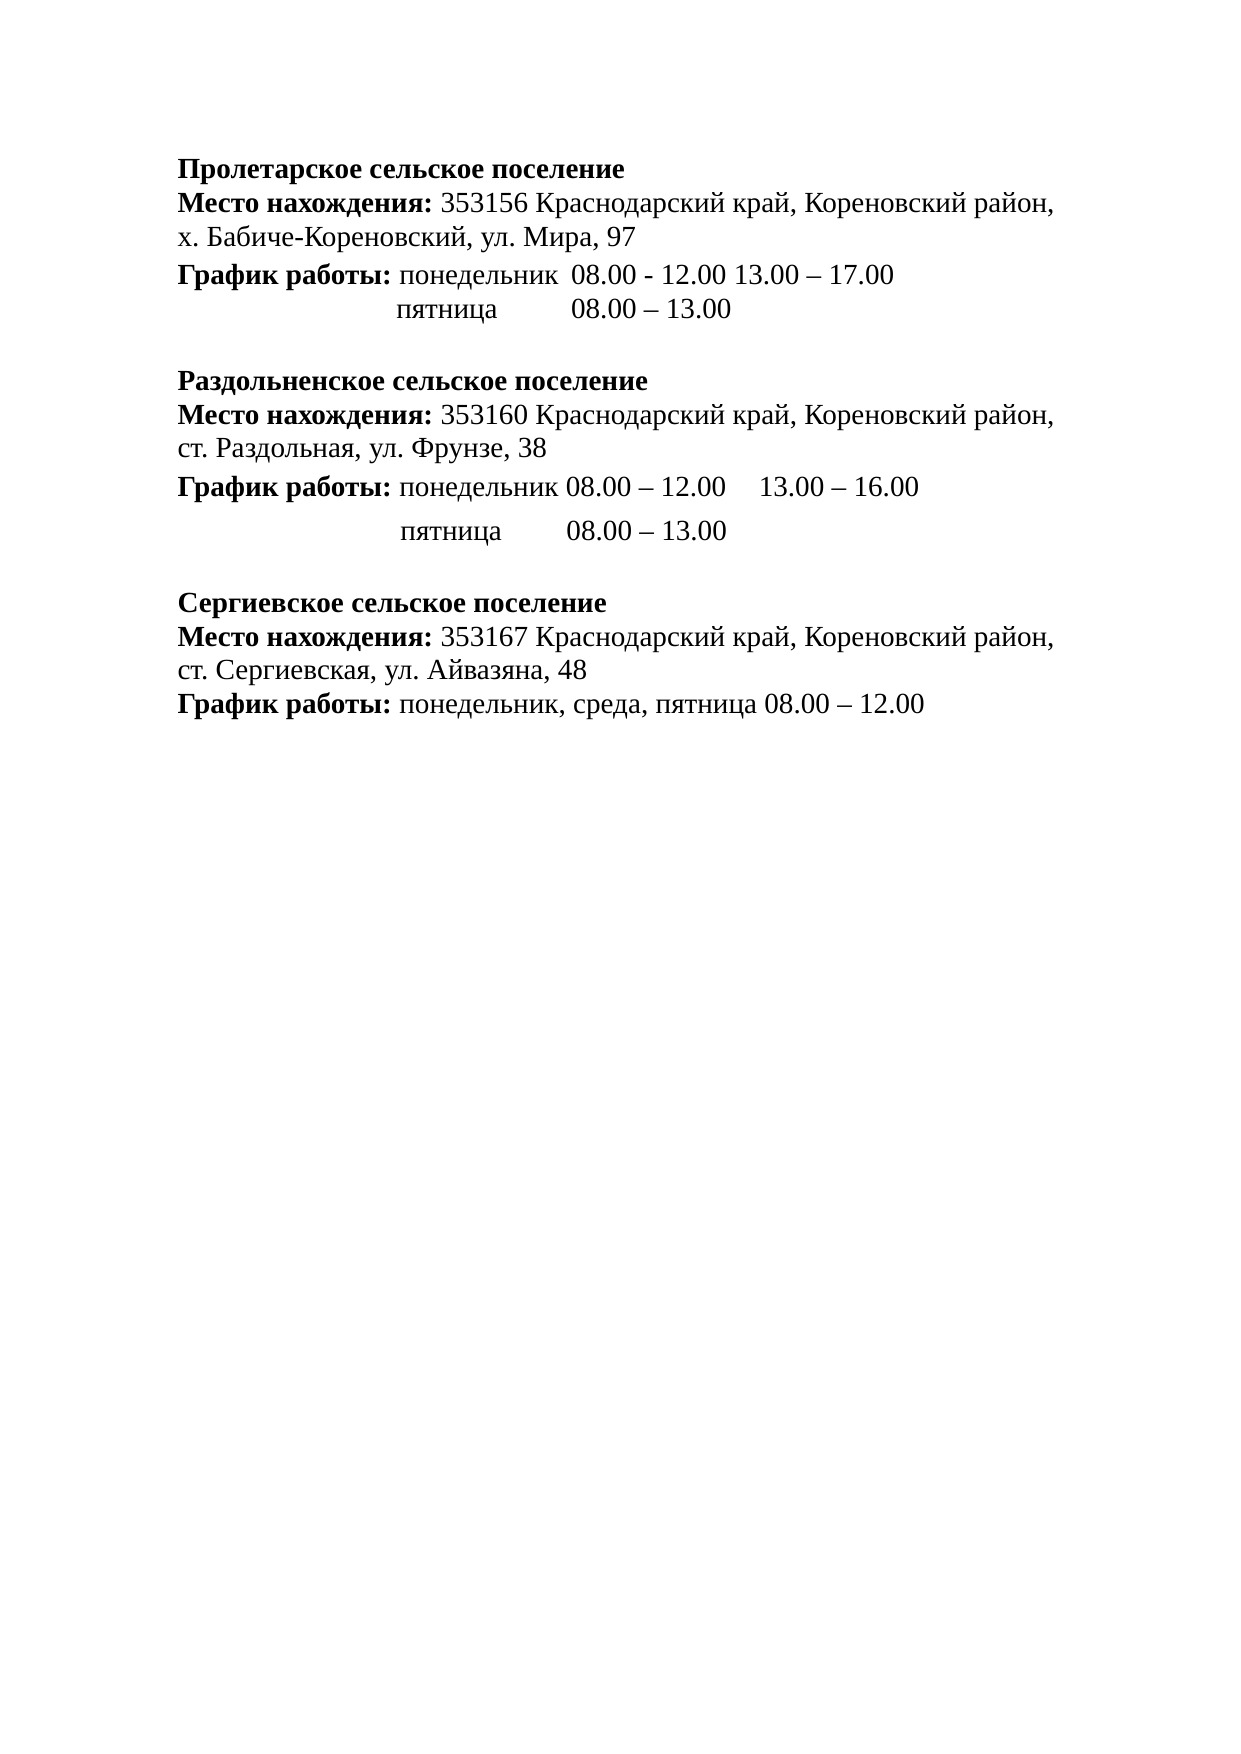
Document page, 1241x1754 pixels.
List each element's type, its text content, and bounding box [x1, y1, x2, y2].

text Раздольненское сельское поселение [177, 363, 1181, 397]
text ст. Раздольная, ул. Фрунзе, 38 [177, 430, 1181, 464]
text Место нахождения: 353156 Краснодарский край, Кореновский район, [177, 185, 1181, 219]
table_header График работы: понедельник пятница [172, 252, 566, 330]
text Сергиевское сельское поселение [177, 585, 1181, 619]
text Пролетарское сельское поселение [177, 152, 1181, 185]
text ст. Сергиевская, ул. Айвазяна, 48 [177, 652, 1181, 686]
text График работы: понедельник, среда, пятница 08.00 – 12.00 [177, 686, 1181, 719]
text Место нахождения: 353160 Краснодарский край, Кореновский район, [177, 397, 1181, 430]
text х. Бабиче-Кореновский, ул. Мира, 97 [177, 219, 1181, 252]
table_cell 08.00 – 13.00 [539, 508, 998, 552]
table_header 13.00 – 16.00 [753, 464, 998, 508]
table_cell пятница [172, 508, 539, 552]
text Место нахождения: 353167 Краснодарский край, Кореновский район, [177, 619, 1181, 652]
table_header 08.00 - 12.00 13.00 – 17.00 08.00 – 13.00 [566, 252, 917, 330]
table_header График работы: понедельник 08.00 – 12.00 [172, 464, 753, 508]
